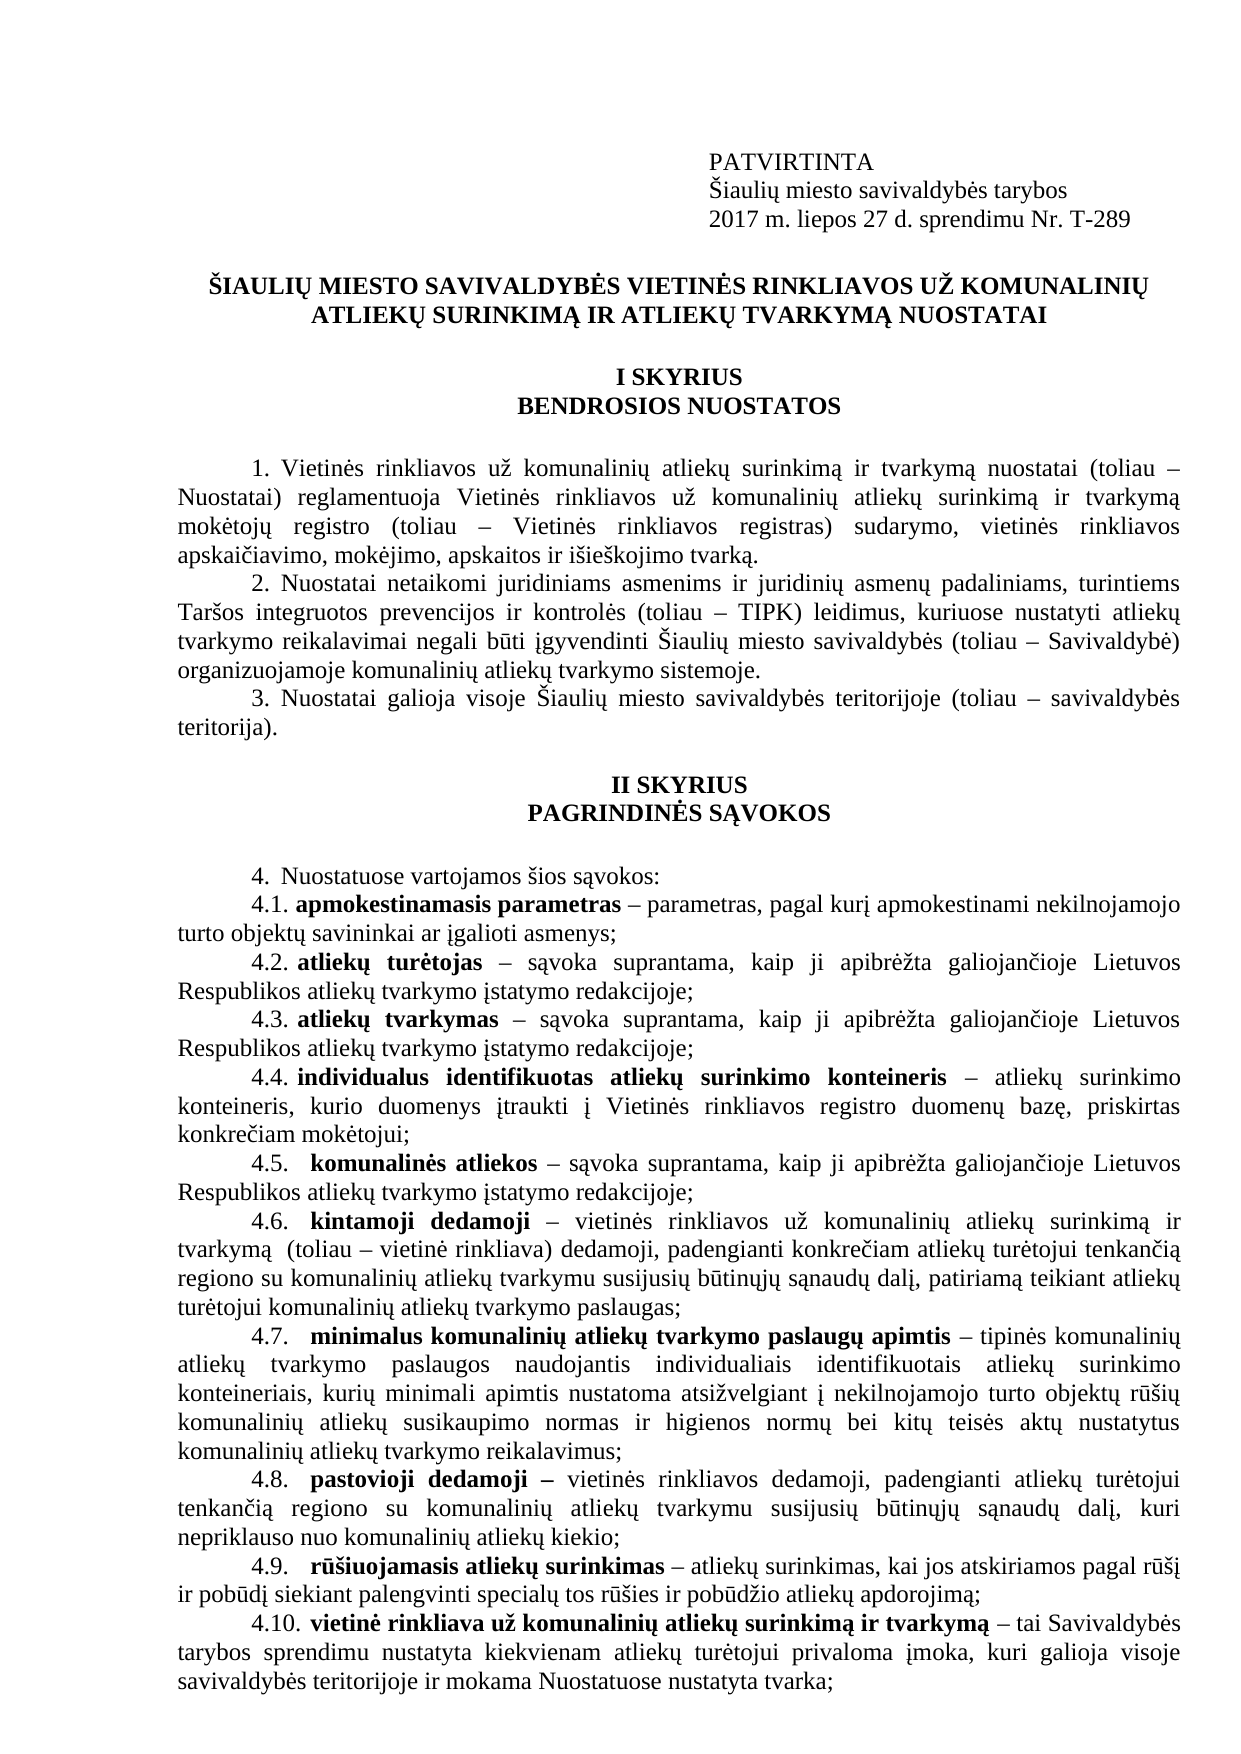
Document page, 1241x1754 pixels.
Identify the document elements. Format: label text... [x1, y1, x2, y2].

text 4.5. komunalinės atliekos – sąvoka suprantama, kaip ji apibrėžta galiojančioje Lietuvos Respublikos atliekų tvarkymo įstatymo redakcijoje; [177, 1148, 1181, 1206]
text 4.6. kintamoji dedamoji – vietinės rinkliavos už komunalinių atliekų surinkimą ir tvarkymą (toliau – vietinė rinkliava) dedamoji, padengianti konkrečiam atliekų turėtojui tenkančią regiono su komunalinių atliekų tvarkymu susijusių būtinųjų sąnaudų dalį, patiriamą teikiant atliekų turėtojui komunalinių atliekų tvarkymo paslaugas; [177, 1206, 1181, 1321]
text II SKYRIUS [177, 770, 1181, 798]
text PAGRINDINĖS SĄVOKOS [177, 798, 1181, 827]
text ŠIAULIŲ MIESTO SAVIVALDYBĖS VIETINĖS RINKLIAVOS UŽ KOMUNALINIŲ ATLIEKŲ SURINKIMĄ IR ATLIEKŲ TVARKYMĄ NUOSTATAI [177, 271, 1181, 329]
text 4.1. apmokestinamasis parametras – parametras, pagal kurį apmokestinami nekilnojamojo turto objektų savininkai ar įgalioti asmenys; [177, 889, 1181, 947]
text 1. Vietinės rinkliavos už komunalinių atliekų surinkimą ir tvarkymą nuostatai (toliau – Nuostatai) reglamentuoja Vietinės rinkliavos už komunalinių atliekų surinkimą ir tvarkymą mokėtojų registro (toliau – Vietinės rinkliavos registras) sudarymo, vietinės rinkliavos apskaičiavimo, mokėjimo, apskaitos ir išieškojimo tvarką. [177, 453, 1181, 568]
text 3. Nuostatai galioja visoje Šiaulių miesto savivaldybės teritorijoje (toliau – savivaldybės teritorija). [177, 683, 1181, 741]
text 4.4. individualus identifikuotas atliekų surinkimo konteineris – atliekų surinkimo konteineris, kurio duomenys įtraukti į Vietinės rinkliavos registro duomenų bazę, priskirtas konkrečiam mokėtojui; [177, 1062, 1181, 1148]
text I SKYRIUS [177, 362, 1181, 391]
text PATVIRTINTA [709, 147, 1181, 176]
text 2017 m. liepos 27 d. sprendimu Nr. T-289 [709, 204, 1181, 233]
text Šiaulių miesto savivaldybės tarybos [709, 176, 1181, 204]
text BENDROSIOS NUOSTATOS [177, 391, 1181, 420]
text 4.9. rūšiuojamasis atliekų surinkimas – atliekų surinkimas, kai jos atskiriamos pagal rūšį ir pobūdį siekiant palengvinti specialų tos rūšies ir pobūdžio atliekų apdorojimą; [177, 1551, 1181, 1608]
text 4.7. minimalus komunalinių atliekų tvarkymo paslaugų apimtis – tipinės komunalinių atliekų tvarkymo paslaugos naudojantis individualiais identifikuotais atliekų surinkimo konteineriais, kurių minimali apimtis nustatoma atsižvelgiant į nekilnojamojo turto objektų rūšių komunalinių atliekų susikaupimo normas ir higienos normų bei kitų teisės aktų nustatytus komunalinių atliekų tvarkymo reikalavimus; [177, 1321, 1181, 1464]
text 2. Nuostatai netaikomi juridiniams asmenims ir juridinių asmenų padaliniams, turintiems Taršos integruotos prevencijos ir kontrolės (toliau – TIPK) leidimus, kuriuose nustatyti atliekų tvarkymo reikalavimai negali būti įgyvendinti Šiaulių miesto savivaldybės (toliau – Savivaldybė) organizuojamoje komunalinių atliekų tvarkymo sistemoje. [177, 568, 1181, 683]
text 4.3. atliekų tvarkymas – sąvoka suprantama, kaip ji apibrėžta galiojančioje Lietuvos Respublikos atliekų tvarkymo įstatymo redakcijoje; [177, 1004, 1181, 1062]
text 4.8. pastovioji dedamoji – vietinės rinkliavos dedamoji, padengianti atliekų turėtojui tenkančią regiono su komunalinių atliekų tvarkymu susijusių būtinųjų sąnaudų dalį, kuri nepriklauso nuo komunalinių atliekų kiekio; [177, 1464, 1181, 1551]
text 4.2. atliekų turėtojas – sąvoka suprantama, kaip ji apibrėžta galiojančioje Lietuvos Respublikos atliekų tvarkymo įstatymo redakcijoje; [177, 947, 1181, 1004]
text 4. Nuostatuose vartojamos šios sąvokos: [177, 861, 1181, 889]
text 4.10. vietinė rinkliava už komunalinių atliekų surinkimą ir tvarkymą – tai Savivaldybės tarybos sprendimu nustatyta kiekvienam atliekų turėtojui privaloma įmoka, kuri galioja visoje savivaldybės teritorijoje ir mokama Nuostatuose nustatyta tvarka; [177, 1608, 1181, 1694]
